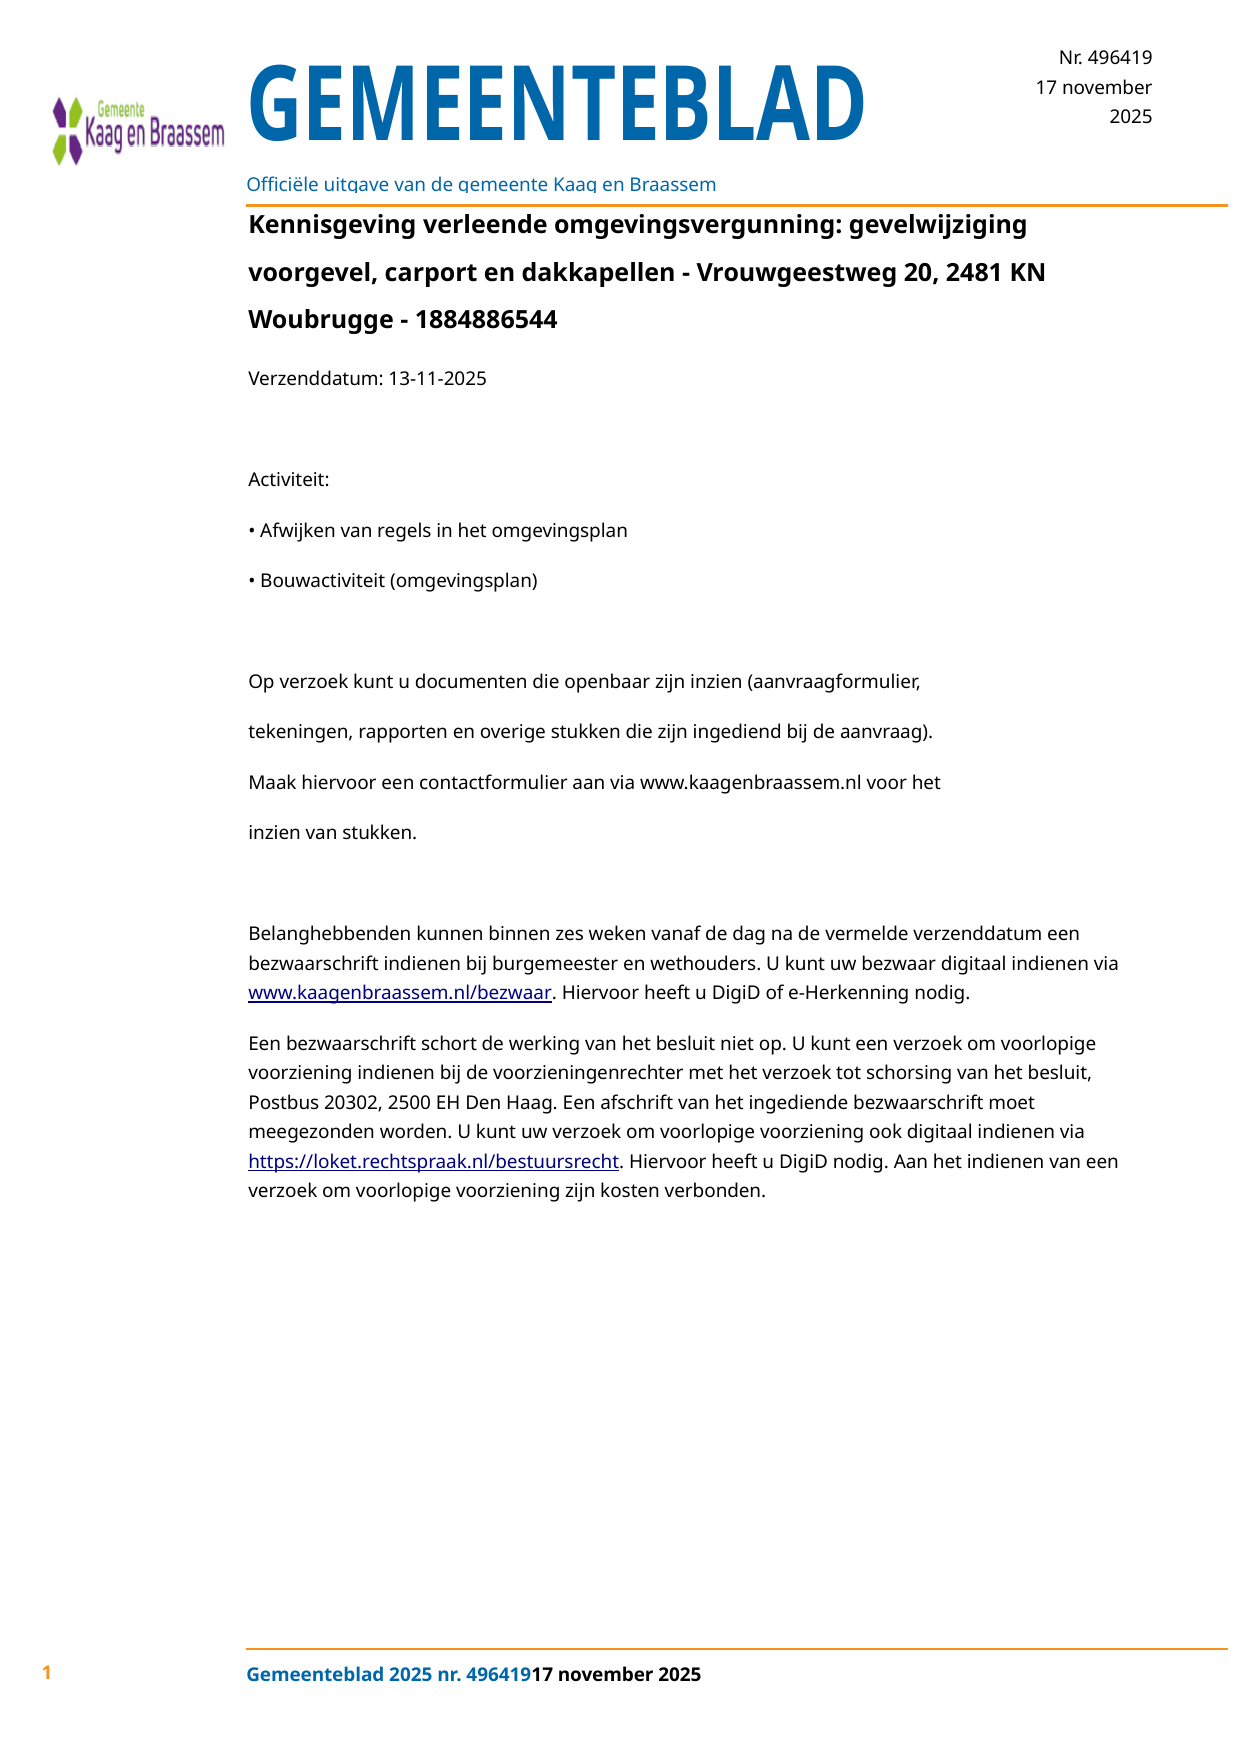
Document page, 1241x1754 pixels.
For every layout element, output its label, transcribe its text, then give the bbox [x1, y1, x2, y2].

text Een bezwaarschrift schort de werking van het besluit niet op. U kunt een verzoek om voorlopige voorziening indienen bij de voorzieningenrechter met het verzoek tot schorsing van het besluit, Postbus 20302, 2500 EH Den Haag. Een afschrift van het ingediende bezwaarschrift moet meegezonden worden. U kunt uw verzoek om voorlopige voorziening ook digitaal indienen via https://loket.rechtspraak.nl/bestuursrecht. Hiervoor heeft u DigiD nodig. Aan het indienen van een verzoek om voorlopige voorziening zijn kosten verbonden. [248, 1030, 1152, 1203]
text inzien van stukken. [248, 819, 1152, 845]
picture [41, 47, 231, 172]
text Maak hiervoor een contactformulier aan via www.kaagenbraassem.nl voor het [248, 769, 1152, 794]
text tekeningen, rapporten en overige stukken die zijn ingediend bij de aanvraag). [248, 718, 1152, 744]
text Belanghebbenden kunnen binnen zes weken vanaf de dag na de vermelde verzenddatum een bezwaarschrift indienen bij burgemeester en wethouders. U kunt uw bezwaar digitaal indienen via www.kaagenbraassem.nl/bezwaar. Hiervoor heeft u DigiD of e-Herkenning nodig. [248, 920, 1152, 1005]
text Activiteit: [248, 466, 1152, 492]
text Kennisgeving verleende omgevingsvergunning: gevelwijziging voorgevel, carport en dakkapellen - Vrouwgeestweg 20, 2481 KN Woubrugge - 1884886544 [248, 207, 1152, 336]
text Verzenddatum: 13-11-2025 [248, 366, 1152, 391]
text Op verzoek kunt u documenten die openbaar zijn inzien (aanvraagformulier, [248, 668, 1152, 694]
text • Afwijken van regels in het omgevingsplan [248, 517, 1152, 542]
text • Bouwactiviteit (omgevingsplan) [248, 567, 1152, 593]
